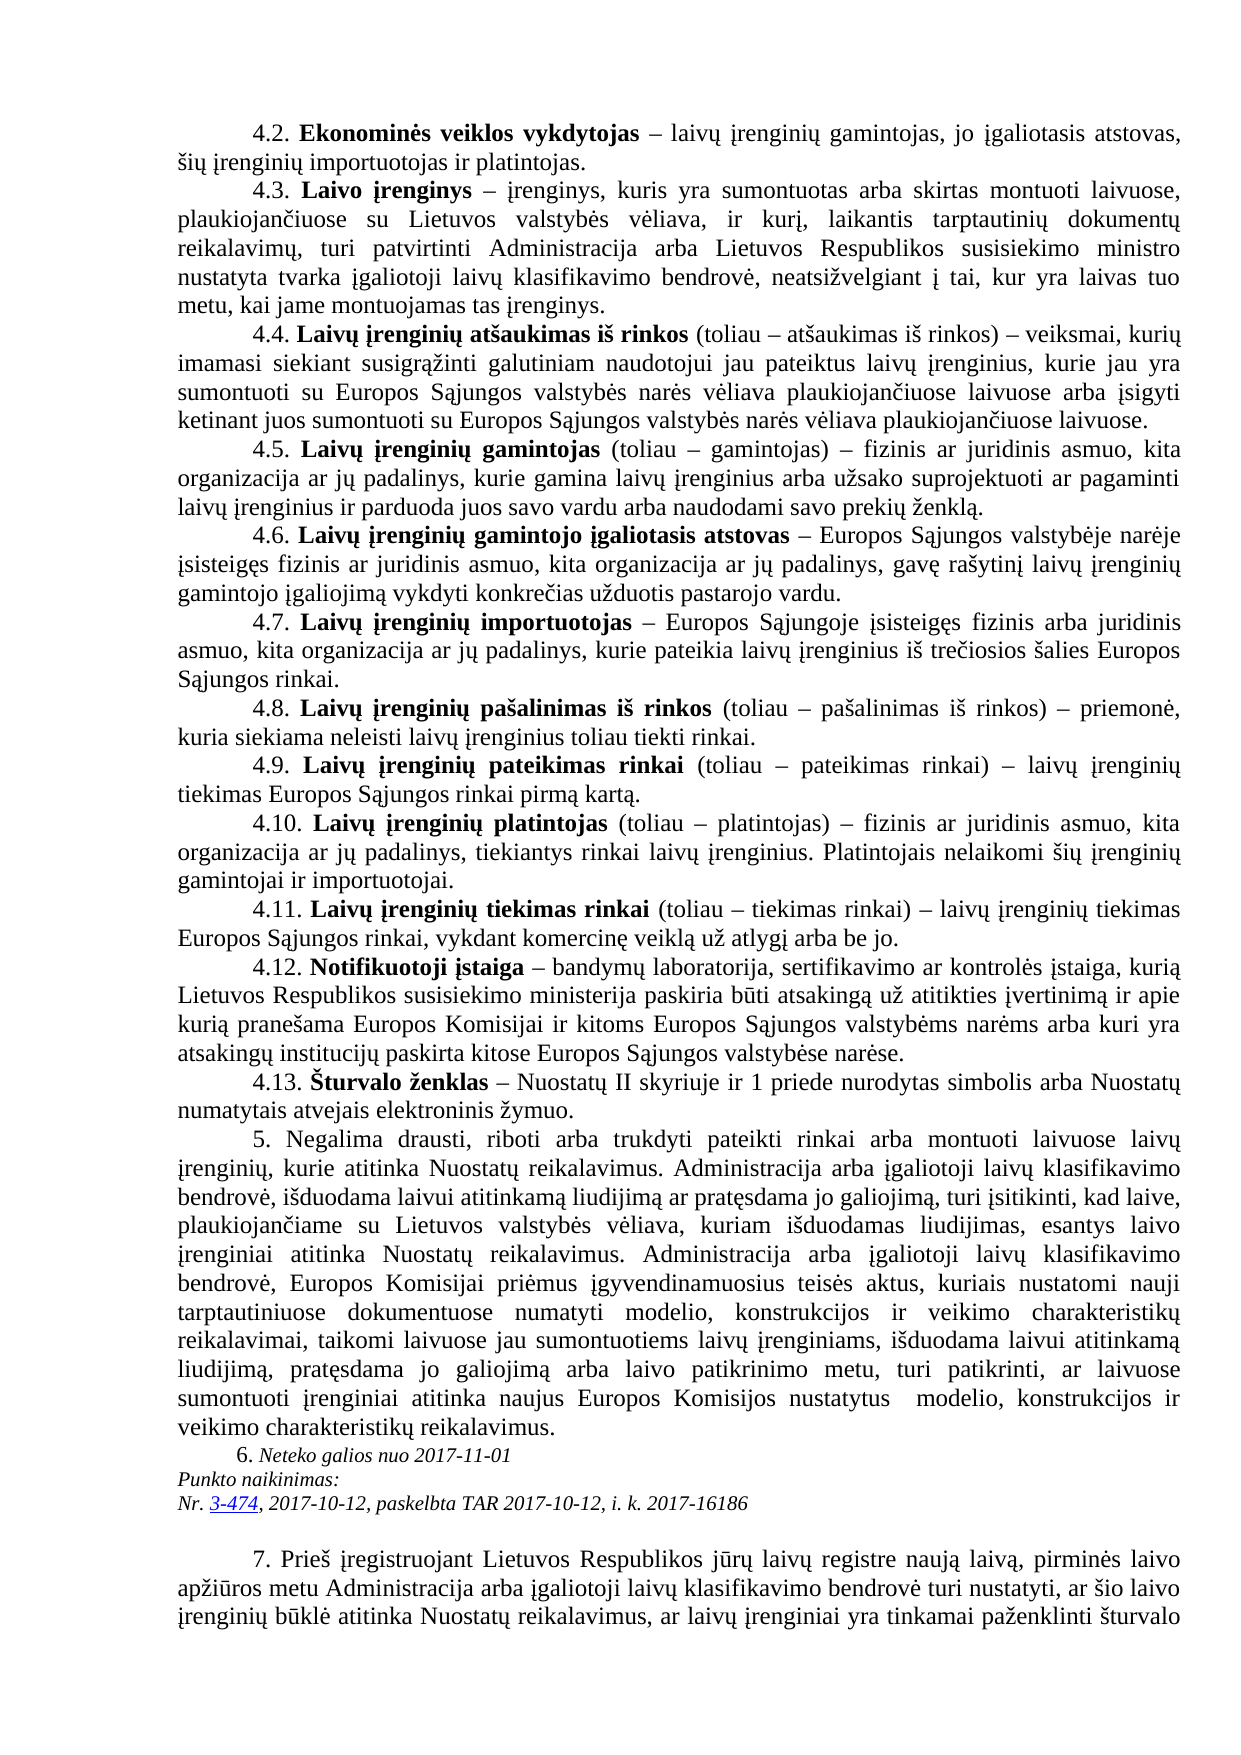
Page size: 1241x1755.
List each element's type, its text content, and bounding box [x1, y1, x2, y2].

text Nr. 3-474, 2017-10-12, paskelbta TAR 2017-10-12, i. k. 2017-16186 [177, 1491, 1181, 1515]
text 4.2. Ekonominės veiklos vykdytojas – laivų įrenginių gamintojas, jo įgaliotasis atstovas, šių įrenginių importuotojas ir platintojas. [177, 118, 1181, 176]
text 4.6. Laivų įrenginių gamintojo įgaliotasis atstovas – Europos Sąjungos valstybėje narėje įsisteigęs fizinis ar juridinis asmuo, kita organizacija ar jų padalinys, gavę rašytinį laivų įrenginių gamintojo įgaliojimą vykdyti konkrečias užduotis pastarojo vardu. [177, 521, 1181, 607]
text 5. Negalima drausti, riboti arba trukdyti pateikti rinkai arba montuoti laivuose laivų įrenginių, kurie atitinka Nuostatų reikalavimus. Administracija arba įgaliotoji laivų klasifikavimo bendrovė, išduodama laivui atitinkamą liudijimą ar pratęsdama jo galiojimą, turi įsitikinti, kad laive, plaukiojančiame su Lietuvos valstybės vėliava, kuriam išduodamas liudijimas, esantys laivo įrenginiai atitinka Nuostatų reikalavimus. Administracija arba įgaliotoji laivų klasifikavimo bendrovė, Europos Komisijai priėmus įgyvendinamuosius teisės aktus, kuriais nustatomi nauji tarptautiniuose dokumentuose numatyti modelio, konstrukcijos ir veikimo charakteristikų reikalavimai, taikomi laivuose jau sumontuotiems laivų įrenginiams, išduodama laivui atitinkamą liudijimą, pratęsdama jo galiojimą arba laivo patikrinimo metu, turi patikrinti, ar laivuose sumontuoti įrenginiai atitinka naujus Europos Komisijos nustatytus modelio, konstrukcijos ir veikimo charakteristikų reikalavimus. [177, 1124, 1181, 1441]
text 4.12. Notifikuotoji įstaiga – bandymų laboratorija, sertifikavimo ar kontrolės įstaiga, kurią Lietuvos Respublikos susisiekimo ministerija paskiria būti atsakingą už atitikties įvertinimą ir apie kurią pranešama Europos Komisijai ir kitoms Europos Sąjungos valstybėms narėms arba kuri yra atsakingų institucijų paskirta kitose Europos Sąjungos valstybėse narėse. [177, 952, 1181, 1067]
text 6. Neteko galios nuo 2017-11-01 [177, 1441, 1181, 1467]
text 4.5. Laivų įrenginių gamintojas (toliau – gamintojas) – fizinis ar juridinis asmuo, kita organizacija ar jų padalinys, kurie gamina laivų įrenginius arba užsako suprojektuoti ar pagaminti laivų įrenginius ir parduoda juos savo vardu arba naudodami savo prekių ženklą. [177, 434, 1181, 521]
text 7. Prieš įregistruojant Lietuvos Respublikos jūrų laivų registre naują laivą, pirminės laivo apžiūros metu Administracija arba įgaliotoji laivų klasifikavimo bendrovė turi nustatyti, ar šio laivo įrenginių būklė atitinka Nuostatų reikalavimus, ar laivų įrenginiai yra tinkamai paženklinti šturvalo [177, 1544, 1181, 1630]
text 4.9. Laivų įrenginių pateikimas rinkai (toliau – pateikimas rinkai) – laivų įrenginių tiekimas Europos Sąjungos rinkai pirmą kartą. [177, 751, 1181, 808]
text Punkto naikinimas: [177, 1467, 1181, 1491]
text 4.7. Laivų įrenginių importuotojas – Europos Sąjungoje įsisteigęs fizinis arba juridinis asmuo, kita organizacija ar jų padalinys, kurie pateikia laivų įrenginius iš trečiosios šalies Europos Sąjungos rinkai. [177, 607, 1181, 693]
text 4.3. Laivo įrenginys – įrenginys, kuris yra sumontuotas arba skirtas montuoti laivuose, plaukiojančiuose su Lietuvos valstybės vėliava, ir kurį, laikantis tarptautinių dokumentų reikalavimų, turi patvirtinti Administracija arba Lietuvos Respublikos susisiekimo ministro nustatyta tvarka įgaliotoji laivų klasifikavimo bendrovė, neatsižvelgiant į tai, kur yra laivas tuo metu, kai jame montuojamas tas įrenginys. [177, 176, 1181, 319]
text 4.13. Šturvalo ženklas – Nuostatų II skyriuje ir 1 priede nurodytas simbolis arba Nuostatų numatytais atvejais elektroninis žymuo. [177, 1067, 1181, 1124]
text 4.4. Laivų įrenginių atšaukimas iš rinkos (toliau – atšaukimas iš rinkos) – veiksmai, kurių imamasi siekiant susigrąžinti galutiniam naudotojui jau pateiktus laivų įrenginius, kurie jau yra sumontuoti su Europos Sąjungos valstybės narės vėliava plaukiojančiuose laivuose arba įsigyti ketinant juos sumontuoti su Europos Sąjungos valstybės narės vėliava plaukiojančiuose laivuose. [177, 319, 1181, 434]
text 4.10. Laivų įrenginių platintojas (toliau – platintojas) – fizinis ar juridinis asmuo, kita organizacija ar jų padalinys, tiekiantys rinkai laivų įrenginius. Platintojais nelaikomi šių įrenginių gamintojai ir importuotojai. [177, 808, 1181, 894]
text 4.8. Laivų įrenginių pašalinimas iš rinkos (toliau – pašalinimas iš rinkos) – priemonė, kuria siekiama neleisti laivų įrenginius toliau tiekti rinkai. [177, 693, 1181, 751]
text 4.11. Laivų įrenginių tiekimas rinkai (toliau – tiekimas rinkai) – laivų įrenginių tiekimas Europos Sąjungos rinkai, vykdant komercinę veiklą už atlygį arba be jo. [177, 894, 1181, 952]
